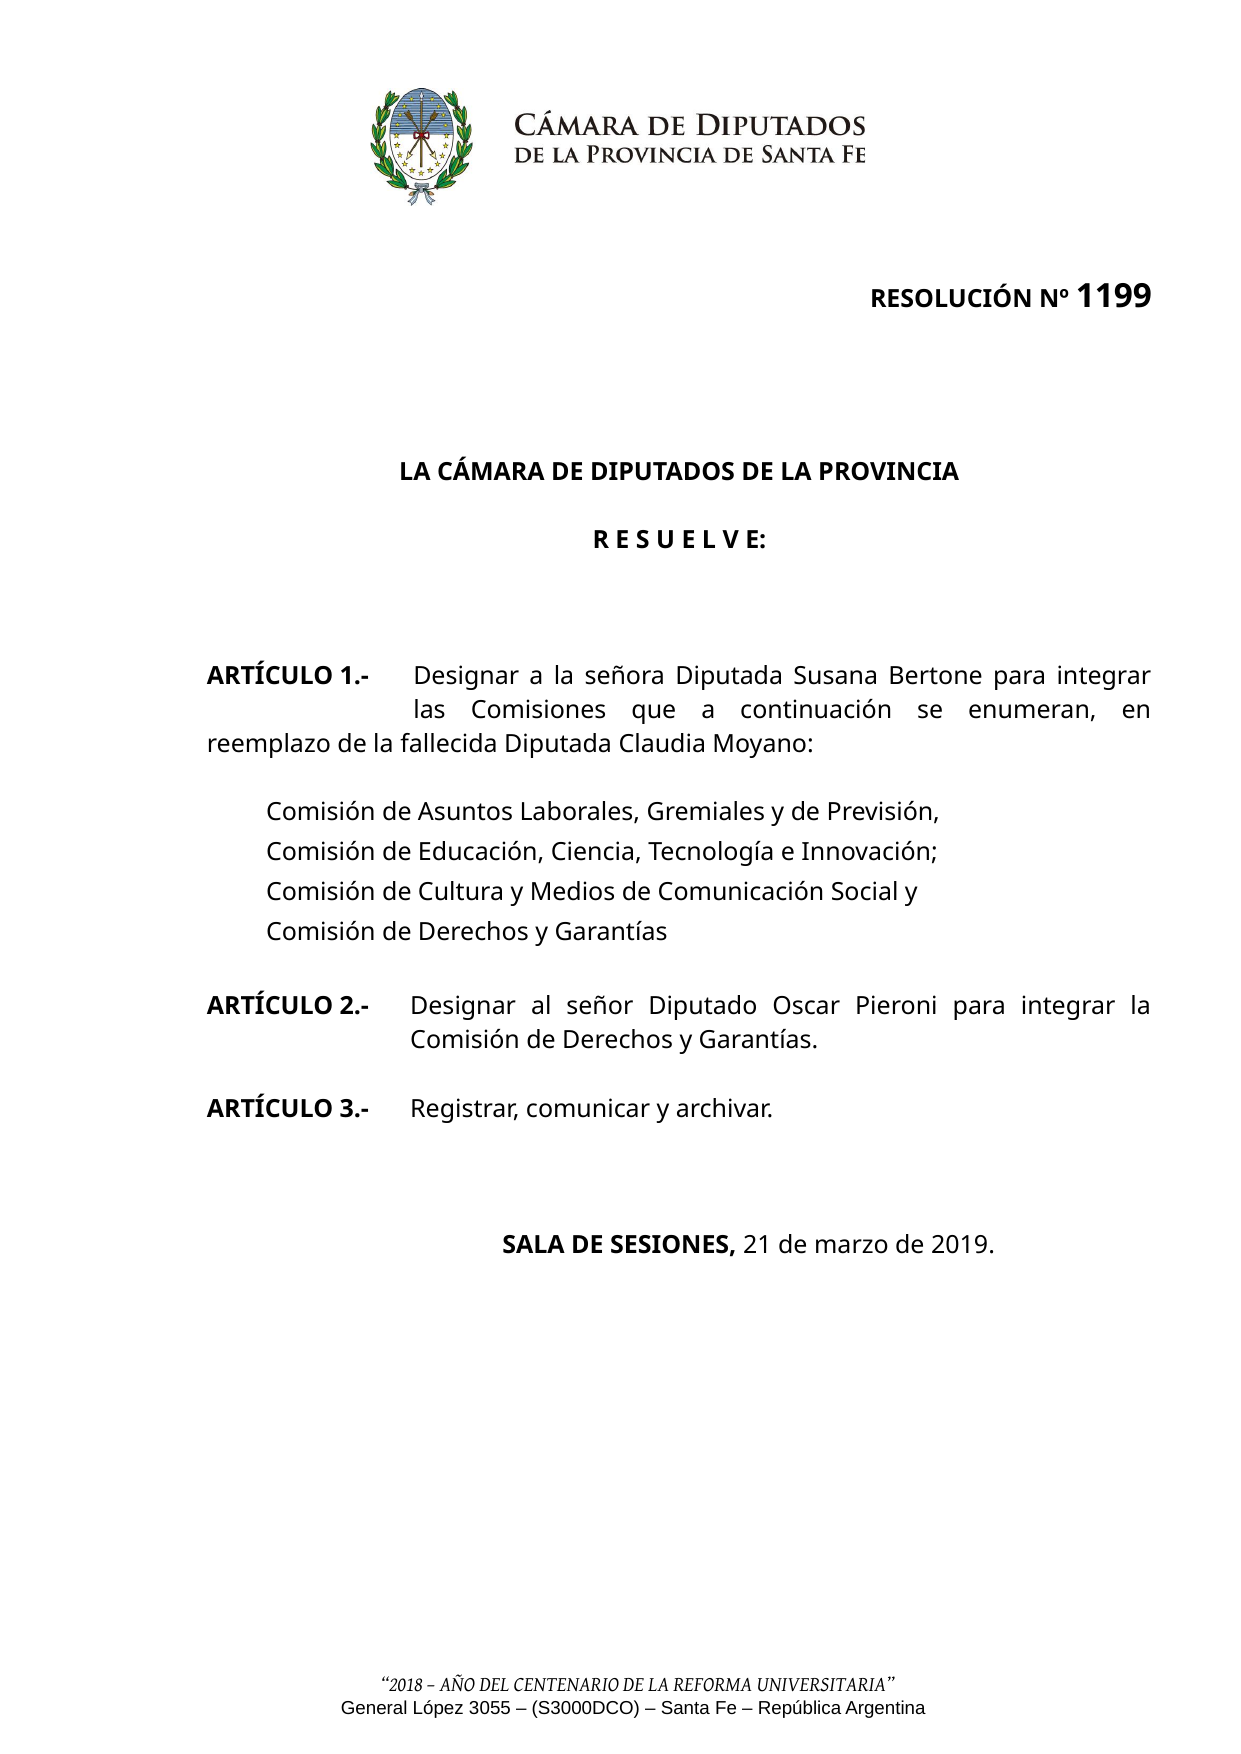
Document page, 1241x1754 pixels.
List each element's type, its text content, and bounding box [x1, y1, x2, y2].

text Comisión de Educación, Ciencia, Tecnología e Innovación; [266, 834, 1152, 868]
table_header ARTÍCULO 2.- [207, 988, 410, 1038]
text Designar al señor Diputado Oscar Pieroni para integrar la Comisión de Derechos y Garantías. [207, 988, 1152, 1056]
text Comisión de Derechos y Garantías [266, 914, 1152, 948]
text RESOLUCIÓN Nº 1199 [207, 272, 1152, 317]
text SALA DE SESIONES, 21 de marzo de 2019. [207, 1226, 1152, 1261]
picture [370, 88, 866, 210]
table_header ARTÍCULO 1.- [207, 658, 413, 708]
table_header ARTÍCULO 3.- [207, 1090, 410, 1140]
text Comisión de Asuntos Laborales, Gremiales y de Previsión, [266, 794, 1152, 828]
text Registrar, comunicar y archivar. [410, 1090, 1152, 1124]
text R E S U E L V E: [207, 521, 1152, 556]
text Comisión de Cultura y Medios de Comunicación Social y [266, 874, 1152, 908]
text Designar a la señora Diputada Susana Bertone para integrar las Comisiones que a continuación se enumeran, en reemplazo de la fallecida Diputada Claudia Moyano: [207, 658, 1152, 760]
text LA CÁMARA DE DIPUTADOS DE LA PROVINCIA [207, 453, 1152, 487]
